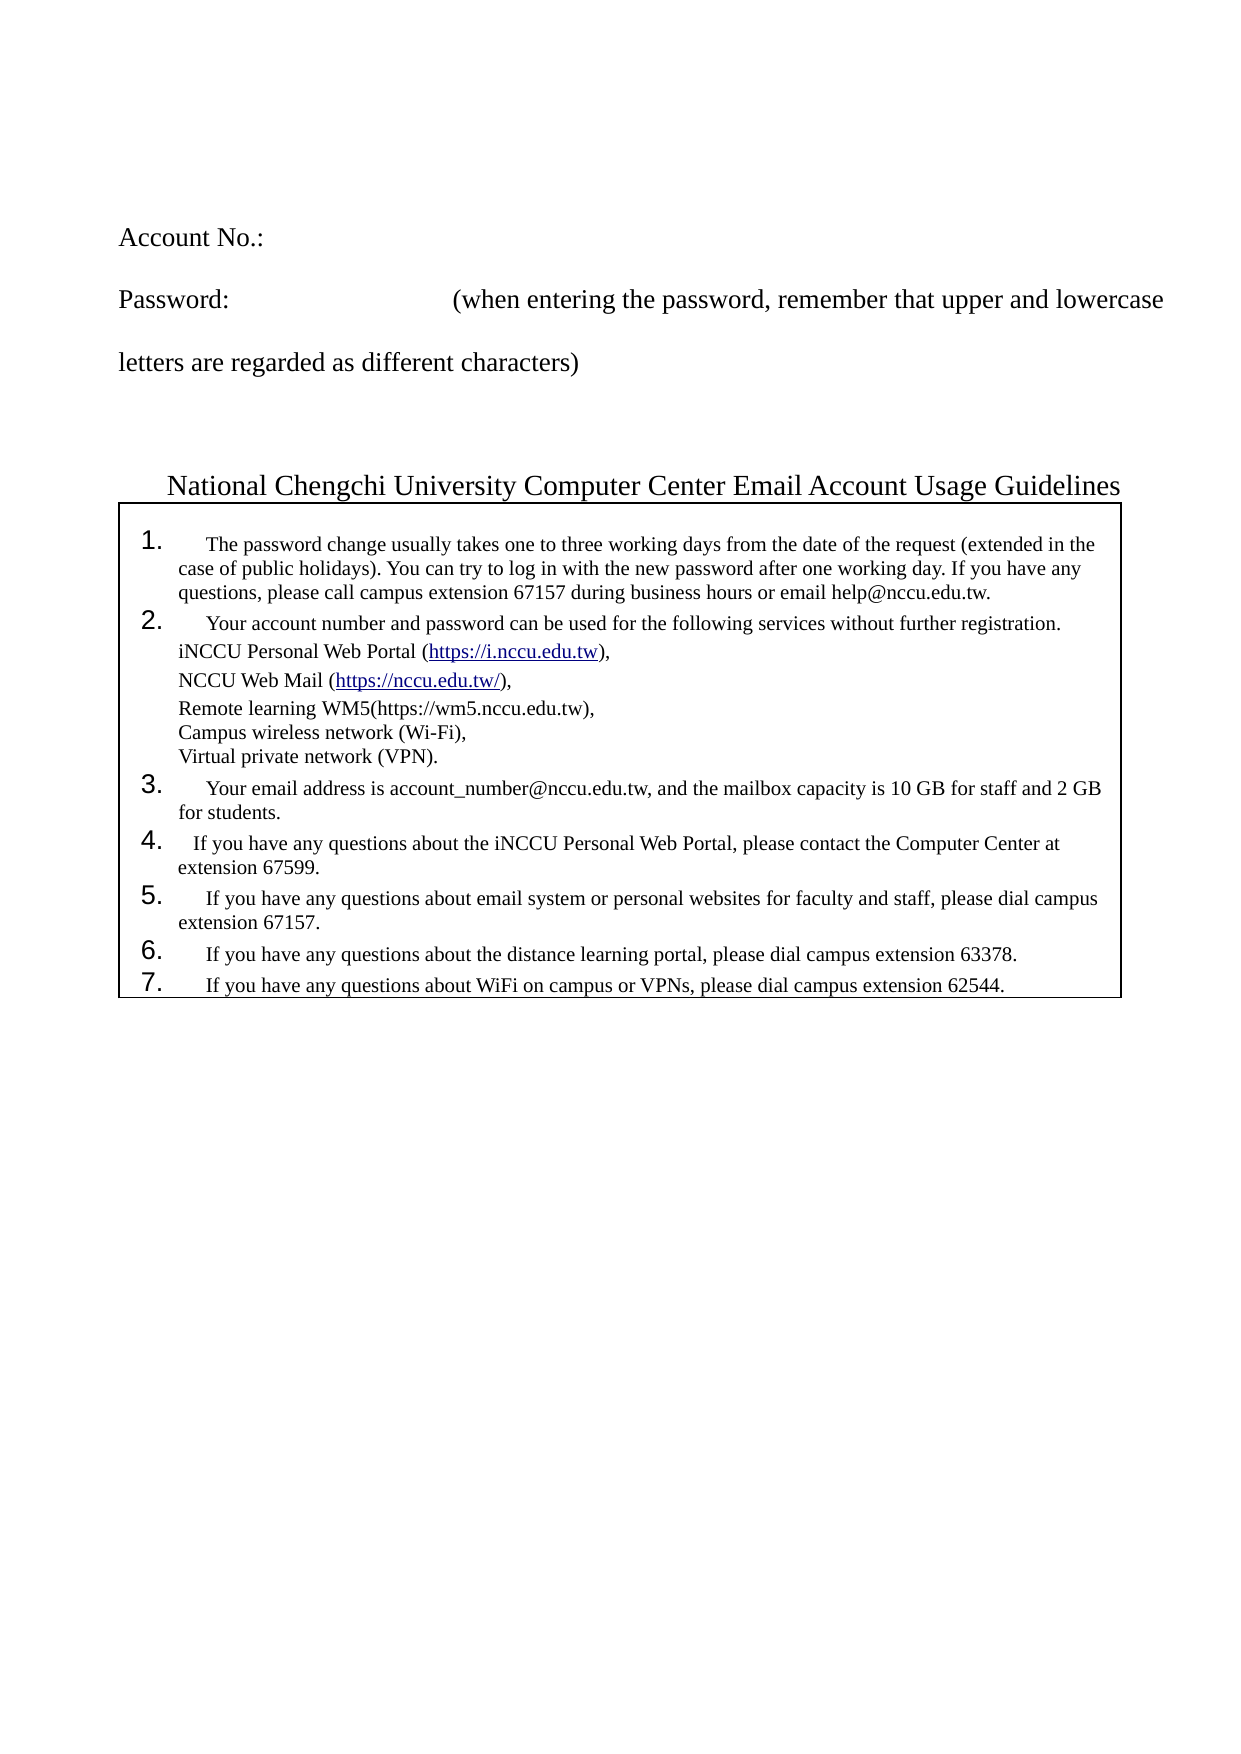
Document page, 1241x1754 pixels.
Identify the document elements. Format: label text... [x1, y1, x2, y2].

list If you have any questions about email system or personal websites for faculty and staff, please dial campus extension 67157. [120, 857, 1120, 912]
list If you have any questions about the distance learning portal, please dial campus extension 63378. [120, 912, 1120, 943]
text Account No.: [93, 189, 1169, 252]
list If you have any questions about the iNCCU Personal Web Portal, please contact the Computer Center at extension 67599. [120, 801, 1120, 857]
list Your account number and password can be used for the following services without further registration. [120, 581, 1120, 613]
text Virtual private network (VPN). [120, 722, 1120, 746]
list Your email address is account_number@nccu.edu.tw, and the mailbox capacity is 10 GB for staff and 2 GB for students. [120, 746, 1120, 801]
text iNCCU Personal Web Portal (https://i.nccu.edu.tw), [120, 613, 1120, 641]
list If you have any questions about WiFi on campus or VPNs, please dial campus extension 62544. [120, 943, 1120, 997]
text Password: (when entering the password, remember that upper and lowercase letters are regarded as different characters) [118, 252, 1169, 439]
list The password change usually takes one to three working days from the date of the request (extended in the case of public holidays). You can try to log in with the new password after one working day. If you have any questions, please call campus extension 67157 during business hours or email help@nccu.edu.tw. [120, 504, 1120, 581]
subtitle National Chengchi University Computer Center Email Account Usage Guidelines [118, 439, 1169, 502]
text Campus wireless network (Wi-Fi), [120, 698, 1120, 722]
text Remote learning WM5(https://wm5.nccu.edu.tw), [120, 669, 1120, 698]
text NCCU Web Mail (https://nccu.edu.tw/), [120, 641, 1120, 669]
